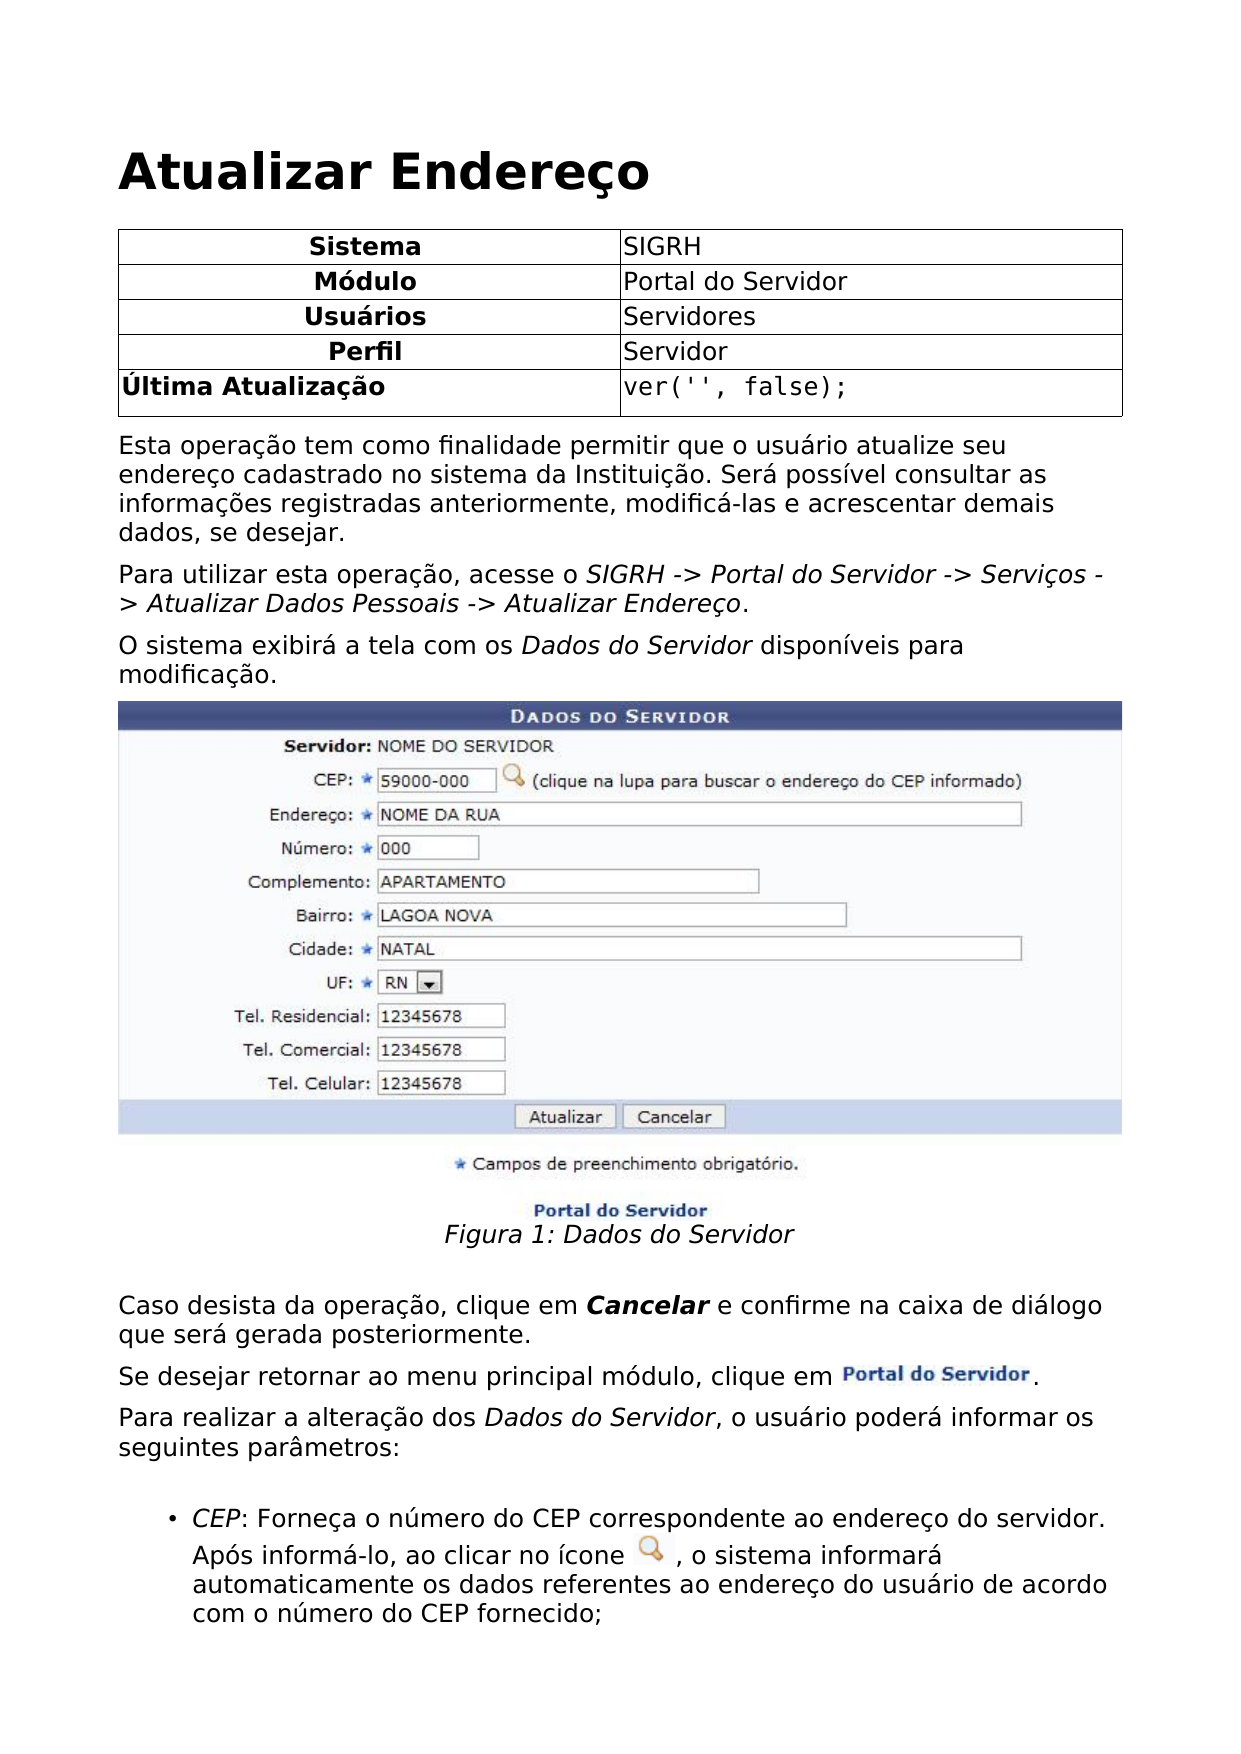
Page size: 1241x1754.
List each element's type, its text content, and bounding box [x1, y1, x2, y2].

table_cell Perfil [119, 335, 620, 369]
picture [841, 1365, 1033, 1386]
text Esta operação tem como finalidade permitir que o usuário atualize seu endereço cadastrado no sistema da Instituição. Será possível consultar as informações registradas anteriormente, modificá-las e acrescentar demais dados, se desejar. [118, 431, 1122, 547]
table_cell Módulo [119, 265, 620, 299]
text Caso desista da operação, clique em Cancelar e confirme na caixa de diálogo que será gerada posteriormente. [118, 1291, 1122, 1349]
text O sistema exibirá a tela com os Dados do Servidor disponíveis para modificação. [118, 631, 1122, 689]
table_cell Servidor [621, 335, 1122, 369]
table_cell Última Atualização [119, 370, 620, 416]
table_cell Portal do Servidor [621, 265, 1122, 299]
text Se desejar retornar ao menu principal módulo, clique em . [118, 1362, 1122, 1391]
subtitle Atualizar Endereço [118, 143, 1122, 201]
picture [633, 1533, 676, 1565]
table_header Sistema [119, 230, 620, 264]
picture [118, 701, 1123, 1221]
table_cell Servidores [621, 300, 1122, 334]
table_header SIGRH [621, 230, 1122, 264]
list CEP: Forneça o número do CEP correspondente ao endereço do servidor. Após informá-lo, ao clicar no ícone , o sistema informará automaticamente os dados referentes ao endereço do usuário de acordo com o número do CEP fornecido; [177, 1504, 1122, 1629]
table_cell Usuários [119, 300, 620, 334]
text Para utilizar esta operação, acesse o SIGRH -> Portal do Servidor -> Serviços -> Atualizar Dados Pessoais -> Atualizar Endereço. [118, 560, 1122, 618]
text Figura 1: Dados do Servidor [118, 1221, 1122, 1249]
text Para realizar a alteração dos Dados do Servidor, o usuário poderá informar os seguintes parâmetros: [118, 1404, 1122, 1462]
table_cell ver('', false); [621, 370, 1122, 416]
